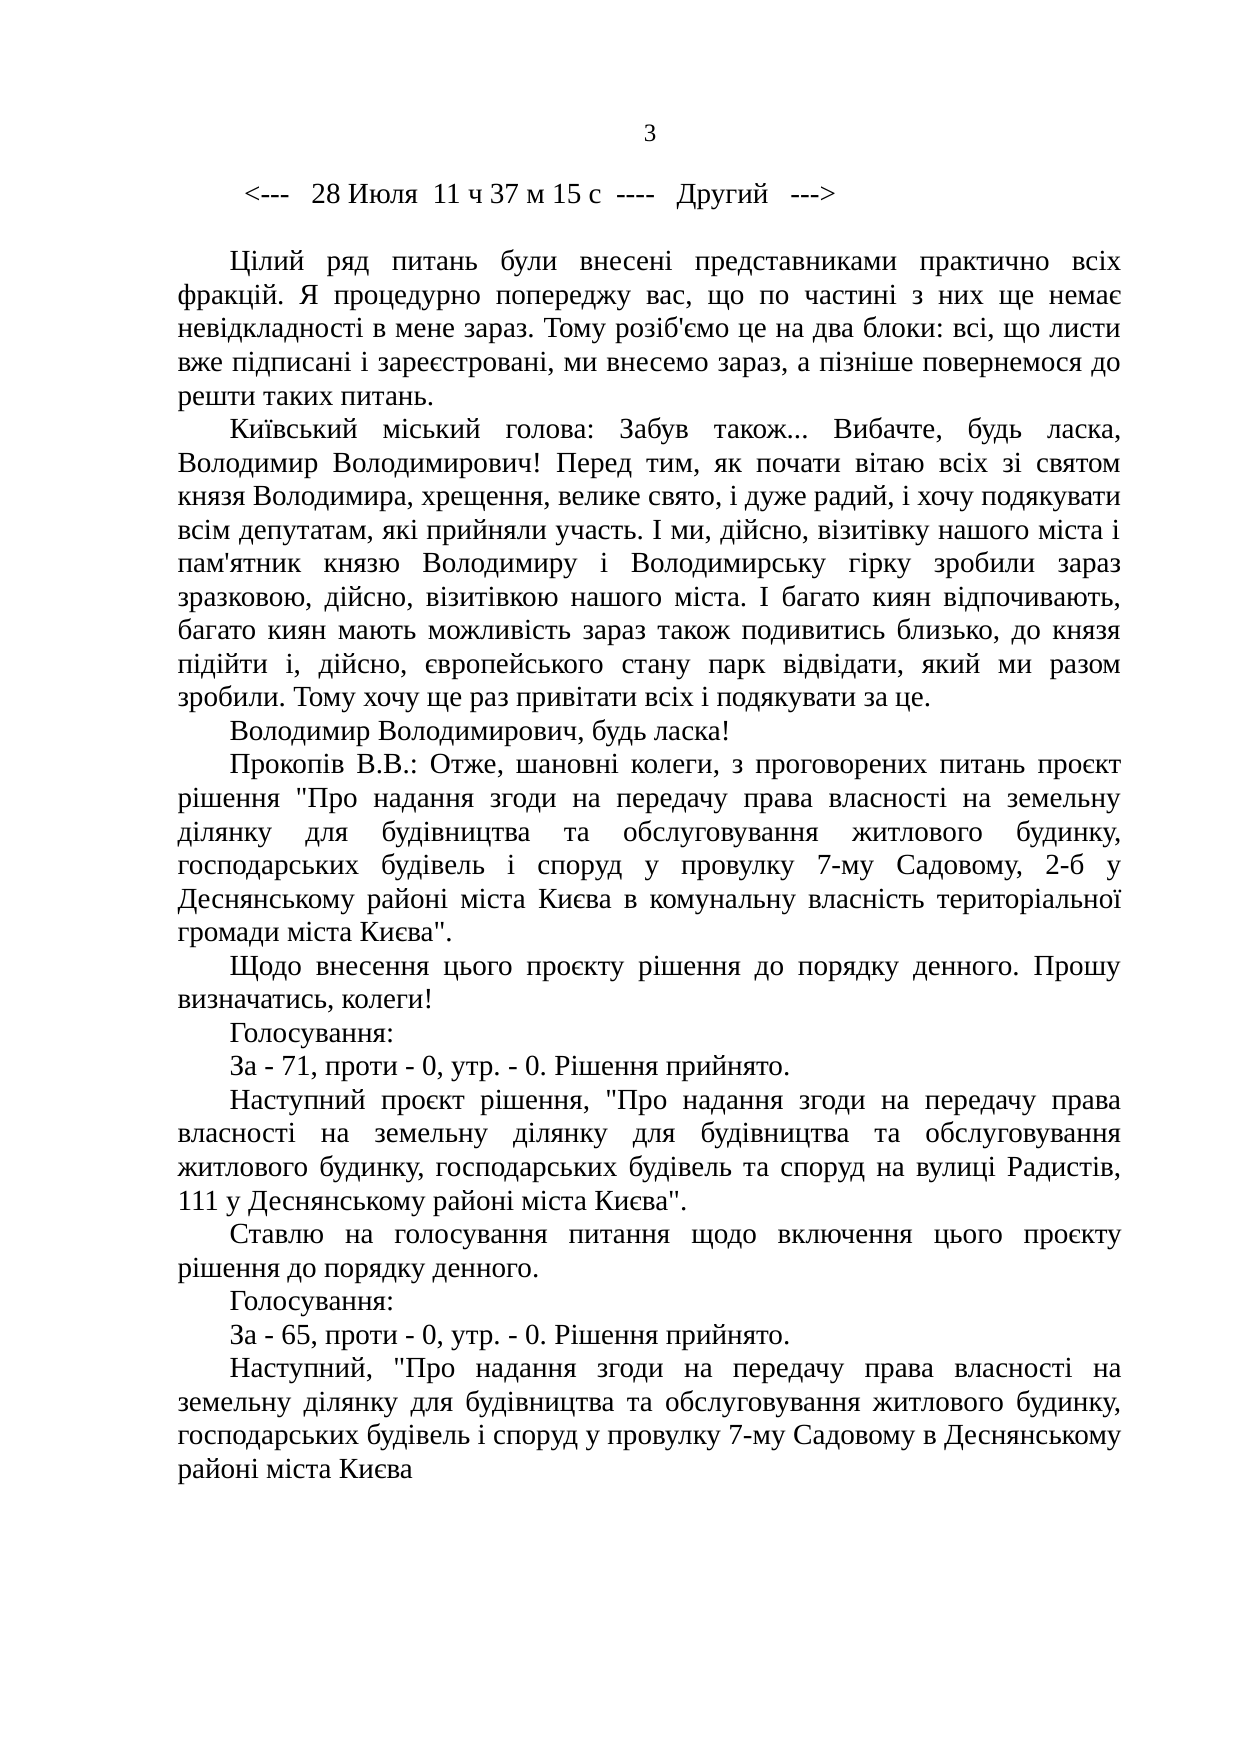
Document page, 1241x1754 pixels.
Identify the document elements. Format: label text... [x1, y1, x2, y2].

text Голосування: [177, 1015, 1122, 1048]
text Наступний, "Про надання згоди на передачу права власності на земельну ділянку для будівництва та обслуговування житлового будинку, господарських будівель і споруд у провулку 7-му Садовому в Деснянському районі міста Києва [177, 1350, 1122, 1484]
text За - 71, проти - 0, утр. - 0. Рішення прийнято. [177, 1048, 1122, 1082]
text Щодо внесення цього проєкту рішення до порядку денного. Прошу визначатись, колеги! [177, 948, 1122, 1015]
text Цілий ряд питань були внесені представниками практично всіх фракцій. Я процедурно попереджу вас, що по частині з них ще немає невідкладності в мене зараз. Тому розіб'ємо це на два блоки: всі, що листи вже підписані і зареєстровані, ми внесемо зараз, а пізніше повернемося до решти таких питань. [177, 243, 1122, 411]
text Володимир Володимирович, будь ласка! [177, 713, 1122, 747]
text Прокопів В.В.: Отже, шановні колеги, з проговорених питань проєкт рішення "Про надання згоди на передачу права власності на земельну ділянку для будівництва та обслуговування житлового будинку, господарських будівель і споруд у провулку 7-му Садовому, 2-б у Деснянському районі міста Києва в комунальну власність територіальної громади міста Києва". [177, 747, 1122, 948]
text Київський міський голова: Забув також... Вибачте, будь ласка, Володимир Володимирович! Перед тим, як почати вітаю всіх зі святом князя Володимира, хрещення, велике свято, і дуже радий, і хочу подякувати всім депутатам, які прийняли участь. І ми, дійсно, візитівку нашого міста і пам'ятник князю Володимиру і Володимирську гірку зробили зараз зразковою, дійсно, візитівкою нашого міста. І багато киян відпочивають, багато киян мають можливість зараз також подивитись близько, до князя підійти і, дійсно, європейського стану парк відвідати, який ми разом зробили. Тому хочу ще раз привітати всіх і подякувати за це. [177, 411, 1122, 713]
text Наступний проєкт рішення, "Про надання згоди на передачу права власності на земельну ділянку для будівництва та обслуговування житлового будинку, господарських будівель та споруд на вулиці Радистів, 111 у Деснянському районі міста Києва". [177, 1082, 1122, 1216]
text За - 65, проти - 0, утр. - 0. Рішення прийнято. [177, 1317, 1122, 1350]
text <--- 28 Июля 11 ч 37 м 15 с ---- Другий ---> [177, 176, 1122, 210]
text Ставлю на голосування питання щодо включення цього проєкту рішення до порядку денного. [177, 1216, 1122, 1283]
text Голосування: [177, 1283, 1122, 1317]
